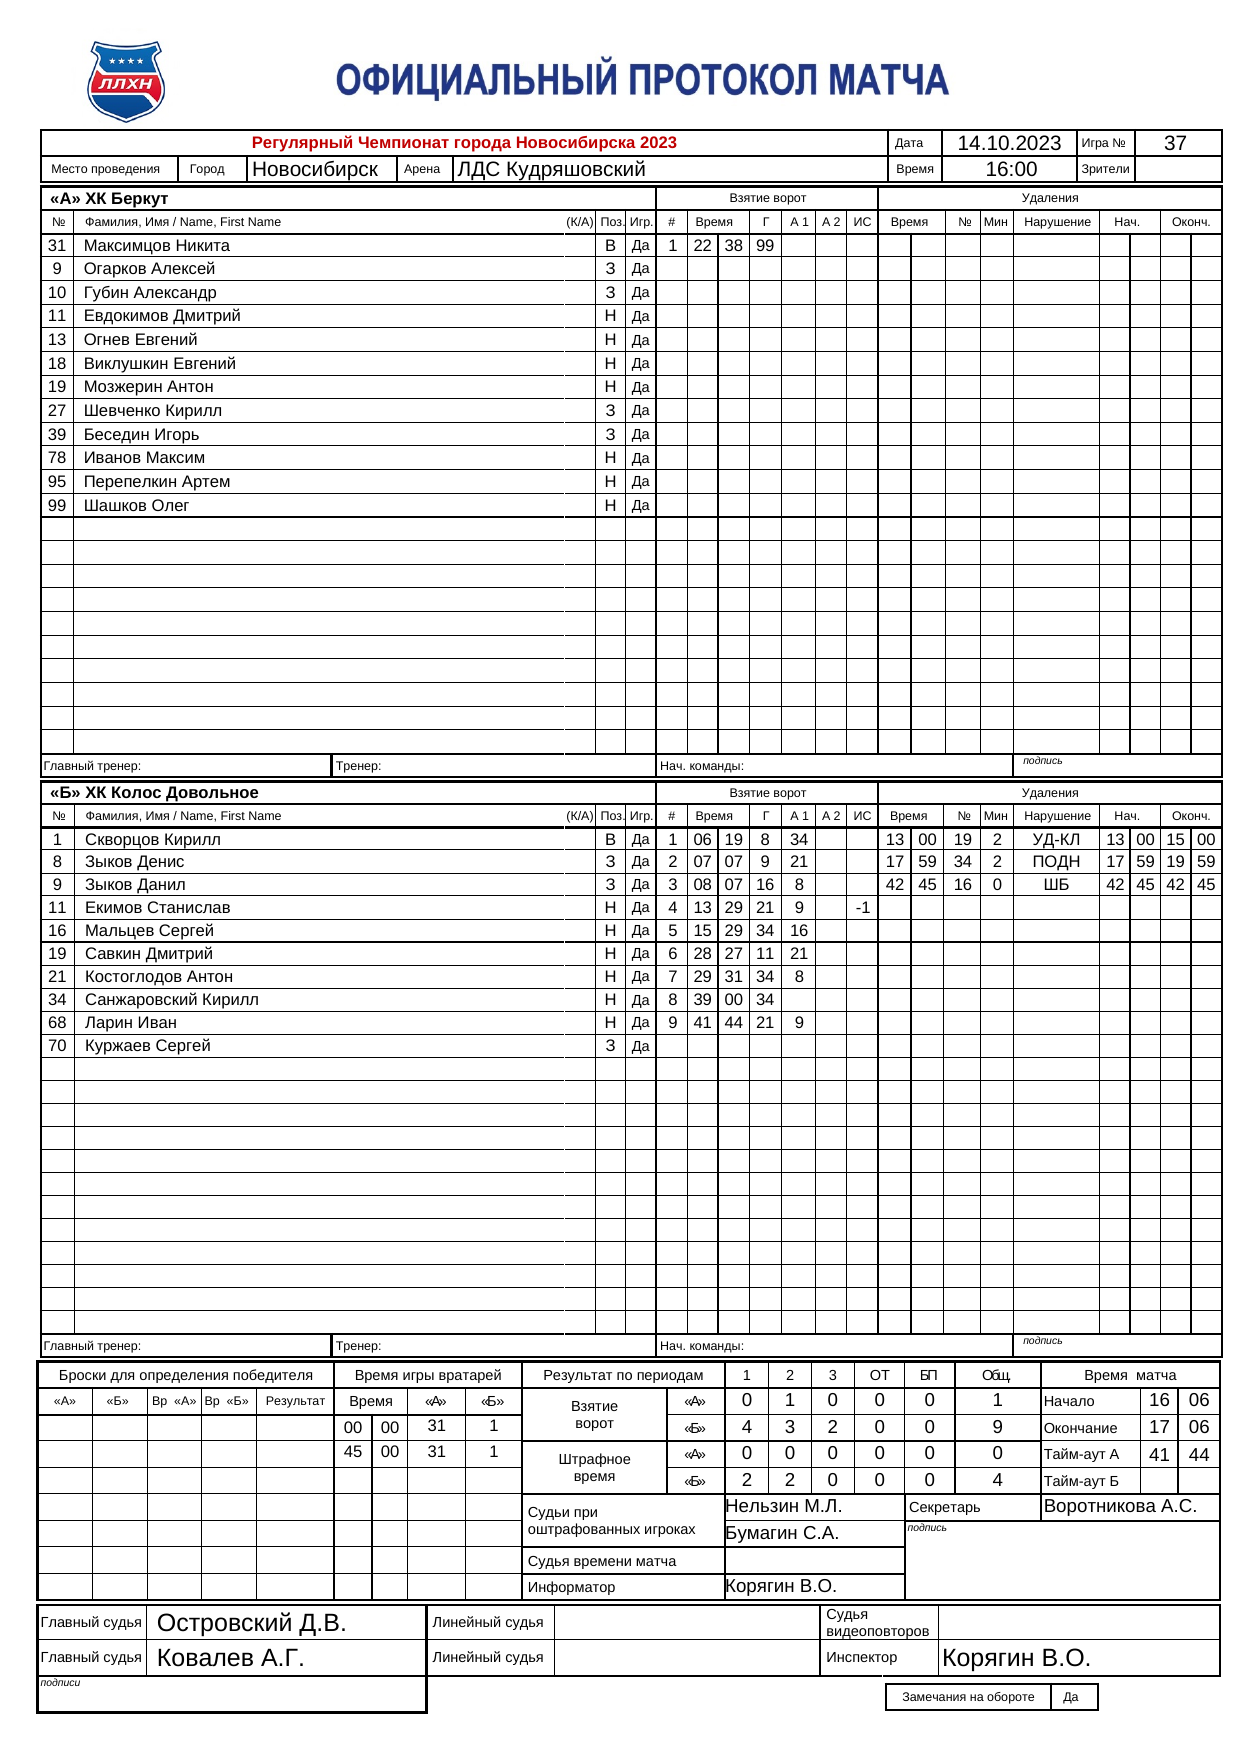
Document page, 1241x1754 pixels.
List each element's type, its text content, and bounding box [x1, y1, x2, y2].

table_cell 1 [657, 829, 687, 849]
table_cell [657, 1127, 687, 1149]
table_cell [202, 1547, 256, 1573]
table_cell [1014, 920, 1099, 941]
table_cell [688, 541, 717, 564]
table_cell [1161, 518, 1190, 540]
table_cell [93, 1494, 147, 1520]
table_cell [1192, 376, 1221, 398]
table_cell [879, 1196, 910, 1218]
table_cell 00 [912, 829, 943, 849]
table_cell [1192, 305, 1221, 327]
table_cell [1014, 1288, 1099, 1310]
table_cell [816, 235, 846, 256]
table_cell [565, 730, 595, 753]
table_cell [750, 494, 781, 516]
table_cell [565, 281, 595, 303]
table_cell Н [596, 989, 625, 1011]
table_cell [1131, 541, 1160, 564]
table_cell [1131, 659, 1160, 682]
table_cell [782, 730, 815, 753]
picture [5, 28, 1179, 129]
table_cell [688, 399, 717, 422]
table_cell [1161, 1150, 1190, 1172]
table_cell [257, 1416, 333, 1440]
table_cell Воротникова А.С. [1042, 1495, 1219, 1520]
table_header Взятие ворот [657, 188, 877, 209]
table_cell [1100, 1035, 1129, 1057]
table_cell Главный судья [39, 1606, 146, 1639]
table_cell [1100, 1196, 1129, 1218]
table_cell [42, 1219, 74, 1241]
table_cell Евдокимов Дмитрий [74, 305, 564, 327]
table_cell [1100, 707, 1129, 729]
table_cell Перепелкин Артем [74, 470, 564, 493]
table_cell [879, 943, 910, 964]
table_cell Игр. [626, 211, 655, 233]
table_cell [1131, 966, 1160, 987]
table_cell [912, 541, 945, 564]
table_cell 9 [750, 850, 781, 872]
table_cell [816, 446, 846, 469]
table_cell [596, 636, 625, 658]
table_cell [1192, 470, 1221, 493]
table_cell [1014, 446, 1099, 469]
table_cell [596, 707, 625, 729]
table_cell [42, 1311, 74, 1333]
table_cell [42, 541, 73, 564]
table_cell Да [626, 352, 655, 374]
table_cell [1014, 612, 1099, 634]
table_cell [688, 565, 717, 587]
table_header Броски для определения победителя [39, 1363, 333, 1387]
table_cell [879, 376, 910, 398]
table_cell [657, 541, 687, 564]
table_cell [626, 1173, 655, 1195]
table_cell [1161, 966, 1190, 987]
table_cell [816, 1104, 846, 1126]
table_cell 00 [1192, 829, 1221, 849]
table_cell [148, 1494, 201, 1520]
table_cell [879, 1012, 910, 1033]
table_cell [1014, 518, 1099, 540]
table_cell [883, 1677, 1220, 1681]
table_cell [1192, 235, 1221, 256]
table_cell [42, 612, 73, 634]
table_cell [1100, 1058, 1129, 1079]
table_cell [565, 423, 595, 445]
table_cell [257, 1468, 333, 1493]
table_cell [1131, 494, 1160, 516]
table_cell [944, 1265, 980, 1287]
table_cell 45 [1131, 874, 1160, 895]
table_cell [626, 1242, 655, 1264]
table_cell [1100, 1104, 1129, 1126]
table_cell [1100, 1242, 1129, 1264]
table_cell [626, 707, 655, 729]
table_cell [879, 541, 910, 564]
table_cell [1131, 1311, 1160, 1333]
table_cell [1131, 1219, 1160, 1241]
table_cell [1161, 659, 1190, 682]
table_cell [688, 446, 717, 469]
table_cell [782, 588, 815, 611]
table_cell «Б» [93, 1389, 147, 1413]
table_cell Н [596, 1012, 625, 1033]
table_cell [657, 423, 687, 445]
table_cell 70 [42, 1035, 74, 1057]
table_cell [657, 446, 687, 469]
table_cell [1161, 281, 1190, 303]
table_cell [782, 352, 815, 374]
table_cell [981, 494, 1013, 516]
table_cell [596, 1104, 625, 1126]
table_cell [981, 257, 1013, 280]
table_cell [1100, 989, 1129, 1011]
table_cell [626, 1058, 655, 1079]
table_cell [912, 423, 945, 445]
table_cell [782, 1150, 815, 1172]
table_cell З [596, 281, 625, 303]
table_cell № [946, 211, 980, 233]
table_header Результат по периодам [523, 1363, 724, 1387]
table_cell [373, 1468, 407, 1493]
table_cell [466, 1494, 521, 1520]
table_cell [719, 636, 749, 658]
table_cell [912, 235, 945, 256]
table_cell [565, 1242, 595, 1264]
table_cell [335, 1574, 371, 1599]
table_cell [1100, 1127, 1129, 1149]
table_cell [719, 1196, 749, 1218]
table_cell [719, 1104, 749, 1126]
table_cell [1131, 257, 1160, 280]
table_cell [74, 636, 564, 658]
table_cell [1161, 1242, 1190, 1264]
table_cell Г [750, 211, 781, 233]
table_cell [657, 305, 687, 327]
table_cell [816, 850, 846, 872]
table_cell 00 [373, 1416, 407, 1440]
table_cell [816, 1219, 846, 1241]
table_cell [1161, 1012, 1190, 1033]
table_cell [782, 1196, 815, 1218]
table_cell [981, 565, 1013, 587]
table_cell 0 [855, 1415, 904, 1440]
table_cell 16 [750, 874, 781, 895]
table_cell [75, 1311, 564, 1333]
table_cell [555, 1606, 819, 1639]
table_cell [816, 943, 846, 964]
table_cell [657, 636, 687, 658]
table_cell УД-КЛ [1014, 829, 1099, 849]
table_cell [1100, 920, 1129, 941]
table_cell Да [626, 399, 655, 422]
table_cell [1192, 966, 1221, 987]
table_cell [782, 636, 815, 658]
table_cell 39 [688, 989, 717, 1011]
table_cell подписи [39, 1677, 425, 1711]
table_cell Судьи при оштрафованных игроках [523, 1495, 724, 1546]
table_cell [782, 257, 815, 280]
table_cell 68 [42, 1012, 74, 1033]
table_cell 21 [750, 896, 781, 918]
table_cell [750, 446, 781, 469]
table_cell [847, 1265, 877, 1287]
table_cell [1131, 1104, 1160, 1126]
table_cell [1131, 399, 1160, 422]
table_cell [879, 1288, 910, 1310]
table_cell [657, 470, 687, 493]
table_cell [1131, 235, 1160, 256]
table_cell Мин [981, 211, 1013, 233]
table_header Общ. [956, 1363, 1040, 1387]
table_cell Иванов Максим [74, 446, 564, 469]
table_cell [1192, 541, 1221, 564]
table_cell [657, 1173, 687, 1195]
table_cell [719, 470, 749, 493]
table_cell [981, 943, 1013, 964]
table_cell [565, 565, 595, 587]
table_cell [750, 352, 781, 374]
table_cell [42, 1104, 74, 1126]
table_cell [1161, 328, 1190, 351]
table_cell [912, 920, 943, 941]
table_cell [1014, 328, 1099, 351]
table_cell [1100, 966, 1129, 987]
table_cell [981, 1242, 1013, 1264]
table_cell [565, 376, 595, 398]
table_cell Информатор [523, 1575, 724, 1599]
table_cell [1131, 636, 1160, 658]
table_cell [1131, 1012, 1160, 1033]
table_cell [847, 1150, 877, 1172]
table_cell 00 [335, 1416, 371, 1440]
table_cell [373, 1547, 407, 1573]
table_cell 1 [466, 1416, 521, 1440]
table_cell [688, 328, 717, 351]
table_cell Савкин Дмитрий [75, 943, 564, 964]
table_cell [626, 1127, 655, 1149]
table_cell [719, 281, 749, 303]
table_cell [782, 328, 815, 351]
table_cell [1161, 612, 1190, 634]
table_cell [565, 850, 595, 872]
table_cell [1014, 588, 1099, 611]
table_cell [202, 1494, 256, 1520]
table_cell [688, 257, 717, 280]
table_cell [626, 683, 655, 706]
table_cell [816, 896, 846, 918]
table_cell [565, 1150, 595, 1172]
table_cell Время [688, 211, 749, 233]
table_cell [782, 399, 815, 422]
table_cell [1161, 1104, 1190, 1126]
table_cell Ковалев А.Г. [147, 1640, 425, 1675]
table_cell [912, 636, 945, 658]
table_cell [75, 1150, 564, 1172]
table_cell [1100, 730, 1129, 753]
table_cell [816, 636, 846, 658]
table_cell [912, 328, 945, 351]
table_cell [946, 328, 980, 351]
table_cell [408, 1547, 465, 1573]
table_cell [981, 1219, 1013, 1241]
table_header Удаления [879, 188, 1221, 209]
table_cell [1131, 989, 1160, 1011]
table_cell [981, 588, 1013, 611]
table_cell Да [626, 920, 655, 941]
table_cell [981, 1104, 1013, 1126]
table_cell [847, 470, 877, 493]
table_cell [1192, 1081, 1221, 1103]
table_cell [626, 1288, 655, 1310]
table_cell [912, 1035, 943, 1057]
table_cell [688, 1104, 717, 1126]
table_cell [688, 707, 717, 729]
table_cell [782, 1242, 815, 1264]
table_cell [750, 707, 781, 729]
table_cell Арена [398, 157, 452, 181]
table_cell 4 [657, 896, 687, 918]
table_cell [1100, 1288, 1129, 1310]
table_cell [847, 1173, 877, 1195]
table_cell [847, 659, 877, 682]
table_cell [782, 989, 815, 1011]
table_cell [912, 683, 945, 706]
table_cell [1014, 1173, 1099, 1195]
table_cell [946, 423, 980, 445]
table_cell [626, 1311, 655, 1333]
table_cell [626, 659, 655, 682]
table_cell 0 [769, 1442, 811, 1467]
table_cell [981, 1058, 1013, 1079]
table_cell Куржаев Сергей [75, 1035, 564, 1057]
table_cell [981, 989, 1013, 1011]
table_cell [719, 1127, 749, 1149]
table_cell З [596, 1035, 625, 1057]
table_cell [565, 518, 595, 540]
table_cell [565, 636, 595, 658]
table_cell [944, 1219, 980, 1241]
table_cell [42, 1242, 74, 1264]
table_cell [39, 1547, 92, 1573]
table_cell Н [596, 352, 625, 374]
table_cell [1136, 157, 1221, 181]
table_cell [847, 730, 877, 753]
table_cell 17 [1100, 850, 1129, 872]
table_cell [148, 1521, 201, 1546]
table_cell [688, 1311, 717, 1333]
table_cell [879, 446, 910, 469]
table_cell [1100, 257, 1129, 280]
table_cell 8 [782, 966, 815, 987]
table_cell [750, 1081, 781, 1103]
table_cell 34 [782, 829, 815, 849]
table_cell «А» [39, 1389, 92, 1413]
table_cell [1161, 399, 1190, 422]
table_cell [42, 518, 73, 540]
table_cell 00 [373, 1441, 407, 1467]
table_cell [202, 1468, 256, 1493]
table_cell [719, 518, 749, 540]
table_cell [688, 612, 717, 634]
table_cell [373, 1521, 407, 1546]
table_cell [596, 1288, 625, 1310]
table_cell Огарков Алексей [74, 257, 564, 280]
table_cell [565, 235, 595, 256]
table_cell [1161, 1127, 1190, 1149]
table_cell Н [596, 328, 625, 351]
table_cell [373, 1574, 407, 1599]
table_cell [657, 494, 687, 516]
table_cell [657, 328, 687, 351]
table_cell [719, 659, 749, 682]
table_cell Нарушение [1014, 211, 1099, 233]
table_cell [879, 896, 910, 918]
table_cell [1100, 446, 1129, 469]
table_cell Поз. [596, 805, 625, 826]
table_cell [1161, 423, 1190, 445]
table_cell [75, 1265, 564, 1287]
table_cell Н [596, 305, 625, 327]
table_cell Да [626, 257, 655, 280]
table_cell [782, 707, 815, 729]
table_cell [42, 1081, 74, 1103]
table_cell [719, 376, 749, 398]
table_cell Главный тренер: [42, 755, 330, 776]
table_cell З [596, 423, 625, 445]
table_cell [1014, 1081, 1099, 1103]
table_cell [719, 1219, 749, 1241]
table_cell № [944, 805, 980, 826]
table_cell [75, 1173, 564, 1195]
table_cell [1192, 683, 1221, 706]
table_cell Фамилия, Имя / Name, First Name [74, 211, 565, 233]
table_cell [1014, 1150, 1099, 1172]
table_cell Ларин Иван [75, 1012, 564, 1033]
table_cell А 1 [782, 211, 815, 233]
table_cell Нач. [1100, 805, 1160, 826]
table_cell [719, 494, 749, 516]
table_cell [912, 1104, 943, 1126]
table_cell [1014, 683, 1099, 706]
table_cell Губин Александр [74, 281, 564, 303]
table_cell [981, 683, 1013, 706]
table_cell [1014, 257, 1099, 280]
table_cell [1161, 1311, 1190, 1333]
table_cell [816, 328, 846, 351]
table_cell [1131, 683, 1160, 706]
table_cell [688, 1150, 717, 1172]
table_cell [596, 1173, 625, 1195]
table_cell [847, 305, 877, 327]
table_cell [981, 966, 1013, 987]
table_cell [946, 659, 980, 682]
table_cell Нельзин М.Л. [726, 1495, 904, 1520]
table_cell Да [626, 423, 655, 445]
table_cell [42, 565, 73, 587]
table_cell Да [626, 376, 655, 398]
table_cell Виклушкин Евгений [74, 352, 564, 374]
table_cell [75, 1104, 564, 1126]
table_cell [626, 541, 655, 564]
table_cell [981, 305, 1013, 327]
table_cell [750, 636, 781, 658]
table_cell [657, 1150, 687, 1172]
table_cell [42, 659, 73, 682]
table_cell 3 [769, 1415, 811, 1440]
table_cell [1014, 966, 1099, 987]
table_cell [816, 1173, 846, 1195]
table_cell [1131, 1288, 1160, 1310]
table_cell [688, 1127, 717, 1149]
table_cell [816, 1035, 846, 1057]
table_cell Мин [981, 805, 1013, 826]
table_cell [1161, 683, 1190, 706]
table_cell [74, 707, 564, 729]
table_header ОТ [855, 1363, 904, 1387]
table_cell [1014, 376, 1099, 398]
table_cell [847, 423, 877, 445]
table_cell [565, 612, 595, 634]
table_cell [257, 1547, 333, 1573]
table_cell [1014, 423, 1099, 445]
table_cell [750, 1104, 781, 1126]
table_cell [939, 1606, 1219, 1639]
table_cell [202, 1416, 256, 1440]
table_cell 06 [688, 829, 717, 849]
table_cell [912, 1173, 943, 1195]
table_cell [1014, 1219, 1099, 1241]
table_cell [565, 328, 595, 351]
table_cell [565, 470, 595, 493]
table_header Регулярный Чемпионат города Новосибирска 2023 [42, 131, 887, 155]
table_cell [1161, 1288, 1190, 1310]
table_cell Н [596, 376, 625, 398]
table_cell 16 [782, 920, 815, 941]
table_cell 0 [905, 1389, 954, 1413]
table_cell [816, 874, 846, 895]
table_cell [466, 1521, 521, 1546]
table_cell [847, 281, 877, 303]
table_cell [688, 1173, 717, 1195]
table_cell Инспектор [821, 1640, 938, 1675]
table_cell [782, 494, 815, 516]
table_cell [42, 636, 73, 658]
table_cell 0 [905, 1442, 954, 1467]
table_cell [565, 1104, 595, 1126]
table_cell [719, 1173, 749, 1195]
table_cell 19 [42, 943, 74, 964]
table_cell Да [626, 281, 655, 303]
table_cell 1 [956, 1389, 1040, 1413]
table_cell [750, 1311, 781, 1333]
table_cell 00 [1131, 829, 1160, 849]
table_cell Шевченко Кирилл [74, 399, 564, 422]
table_cell [816, 470, 846, 493]
table_cell [782, 612, 815, 634]
table_cell [847, 1196, 877, 1218]
table_header Удаления [879, 783, 1221, 803]
table_cell 2 [812, 1415, 854, 1440]
table_cell [1100, 328, 1129, 351]
table_cell [719, 730, 749, 753]
table_cell 13 [688, 896, 717, 918]
table_cell [981, 1150, 1013, 1172]
table_cell [688, 683, 717, 706]
table_cell [879, 588, 910, 611]
table_cell А 1 [782, 805, 815, 826]
table_cell 42 [879, 874, 910, 895]
table_cell [565, 896, 595, 918]
table_cell Н [596, 920, 625, 941]
table_cell [1161, 943, 1190, 964]
table_cell [657, 1219, 687, 1241]
table_cell [981, 470, 1013, 493]
table_cell [847, 1058, 877, 1079]
table_cell 06 [1179, 1415, 1219, 1440]
table_cell [688, 1081, 717, 1103]
table_cell Да [626, 1012, 655, 1033]
table_cell [912, 966, 943, 987]
table_cell [1100, 588, 1129, 611]
table_cell [912, 588, 945, 611]
table_cell 59 [912, 850, 943, 872]
table_cell [565, 1173, 595, 1195]
table_cell Нач. команды: [657, 1335, 1012, 1356]
table_cell 9 [782, 1012, 815, 1033]
table_cell [1131, 470, 1160, 493]
table_cell [944, 1242, 980, 1264]
table_cell [74, 683, 564, 706]
table_cell [782, 423, 815, 445]
table_cell [750, 683, 781, 706]
table_cell 6 [657, 943, 687, 964]
table_cell 08 [688, 874, 717, 895]
table_cell [782, 565, 815, 587]
table_header Замечания на обороте [887, 1685, 1050, 1709]
table_cell З [596, 850, 625, 872]
table_cell [93, 1521, 147, 1546]
table_cell [946, 541, 980, 564]
table_cell «А» [408, 1389, 465, 1413]
table_cell 31 [408, 1416, 465, 1440]
table_cell 27 [42, 399, 73, 422]
table_cell ИС [847, 211, 877, 233]
table_cell 5 [657, 920, 687, 941]
table_cell [1192, 707, 1221, 729]
table_cell [750, 588, 781, 611]
table_cell 07 [719, 850, 749, 872]
table_cell 0 [855, 1468, 904, 1493]
table_cell [408, 1521, 465, 1546]
table_cell [879, 1035, 910, 1057]
table_cell [688, 470, 717, 493]
table_cell 9 [782, 896, 815, 918]
table_cell [782, 1081, 815, 1103]
table_cell [1131, 943, 1160, 964]
table_cell [816, 1058, 846, 1079]
table_cell [42, 1288, 74, 1310]
table_cell [719, 305, 749, 327]
table_cell [1100, 1311, 1129, 1333]
table_cell [596, 541, 625, 564]
table_cell [1100, 943, 1129, 964]
table_cell 2 [981, 829, 1013, 849]
table_cell [657, 1242, 687, 1264]
table_cell [981, 636, 1013, 658]
table_cell [847, 1012, 877, 1033]
table_cell [879, 920, 910, 941]
table_cell [726, 1548, 904, 1573]
table_cell 07 [688, 850, 717, 872]
table_cell 19 [719, 829, 749, 849]
table_cell [1100, 470, 1129, 493]
table_cell [782, 1104, 815, 1126]
table_cell 31 [42, 235, 73, 256]
table_cell ЛДС Кудряшовский [454, 157, 887, 181]
table_cell [657, 659, 687, 682]
table_cell [1192, 1104, 1221, 1126]
table_cell [373, 1494, 407, 1520]
table_cell [750, 399, 781, 422]
table_header БП [905, 1363, 954, 1387]
table_cell [75, 1058, 564, 1079]
table_cell [879, 328, 910, 351]
table_cell [719, 257, 749, 280]
table_header 14.10.2023 [943, 131, 1076, 155]
table_cell [626, 588, 655, 611]
table_cell Костоглодов Антон [75, 966, 564, 987]
table_cell [1161, 1219, 1190, 1241]
table_cell Островский Д.В. [147, 1606, 425, 1639]
table_cell Линейный судья [428, 1640, 554, 1675]
table_cell [688, 1265, 717, 1287]
table_cell [782, 1288, 815, 1310]
table_cell [596, 1219, 625, 1241]
table_cell [1192, 565, 1221, 587]
table_cell 1 [769, 1389, 811, 1413]
table_cell [39, 1416, 92, 1440]
table_cell [981, 1012, 1013, 1033]
table_cell «А» [668, 1389, 724, 1413]
table_header «Б» ХК Колос Довольное [42, 783, 655, 803]
table_cell 29 [688, 966, 717, 987]
table_cell [782, 1127, 815, 1149]
table_cell [879, 399, 910, 422]
table_cell [1161, 470, 1190, 493]
table_cell [879, 1058, 910, 1079]
table_cell [1131, 1127, 1160, 1149]
table_cell [565, 1058, 595, 1079]
table_cell [1192, 1242, 1221, 1264]
table_cell [879, 636, 910, 658]
table_cell [946, 281, 980, 303]
table_cell [42, 1173, 74, 1195]
table_cell [946, 683, 980, 706]
table_cell [42, 1127, 74, 1149]
table_cell [847, 1242, 877, 1264]
table_cell 29 [719, 896, 749, 918]
table_cell [1131, 1150, 1160, 1172]
table_cell [944, 1104, 980, 1126]
table_cell [74, 659, 564, 682]
table_cell [626, 636, 655, 658]
table_cell [879, 1104, 910, 1126]
table_cell [944, 1150, 980, 1172]
table_cell [657, 281, 687, 303]
table_cell Вр «А» [148, 1389, 201, 1413]
table_cell [944, 966, 980, 987]
table_cell [782, 1311, 815, 1333]
table_cell [1100, 1219, 1129, 1241]
table_cell [93, 1574, 147, 1599]
table_cell 9 [956, 1415, 1040, 1440]
table_cell Корягин В.О. [726, 1575, 904, 1599]
table_cell [944, 896, 980, 918]
table_cell [847, 1104, 877, 1126]
table_cell [75, 1288, 564, 1310]
table_cell [750, 1265, 781, 1287]
table_cell [1131, 281, 1160, 303]
table_cell [944, 1288, 980, 1310]
table_cell Линейный судья [428, 1606, 554, 1639]
table_cell [657, 1311, 687, 1333]
table_cell [750, 565, 781, 587]
table_cell Время [335, 1389, 407, 1413]
table_cell [626, 518, 655, 540]
table_cell 13 [42, 328, 73, 351]
table_cell [1131, 588, 1160, 611]
table_cell # [657, 805, 687, 826]
table_cell [816, 612, 846, 634]
table_cell [912, 565, 945, 587]
table_cell 0 [981, 874, 1013, 895]
table_cell [847, 874, 877, 895]
table_cell [565, 588, 595, 611]
table_cell [335, 1521, 371, 1546]
table_cell Судья видеоповторов [821, 1606, 938, 1639]
table_cell 0 [812, 1468, 854, 1493]
table_cell 99 [750, 235, 781, 256]
table_cell [202, 1521, 256, 1546]
table_cell [565, 1196, 595, 1218]
table_cell [1192, 612, 1221, 634]
table_cell [816, 1288, 846, 1310]
table_cell [596, 1311, 625, 1333]
table_header 37 [1136, 131, 1221, 155]
table_cell Город [179, 157, 246, 181]
table_cell [847, 446, 877, 469]
table_cell [847, 683, 877, 706]
table_cell [1014, 281, 1099, 303]
table_cell Да [626, 305, 655, 327]
table_cell [782, 446, 815, 469]
table_cell Нач. [1100, 211, 1160, 233]
table_cell 9 [42, 257, 73, 280]
table_cell [912, 707, 945, 729]
table_cell [1131, 376, 1160, 398]
table_cell 17 [879, 850, 910, 872]
table_cell [946, 588, 980, 611]
table_cell [657, 1035, 687, 1057]
table_cell [782, 281, 815, 303]
table_cell 42 [1161, 874, 1190, 895]
table_cell [1192, 1219, 1221, 1241]
table_cell [847, 966, 877, 987]
table_cell [1192, 588, 1221, 611]
table_cell [688, 588, 717, 611]
table_cell 28 [688, 943, 717, 964]
table_cell [782, 1058, 815, 1079]
table_cell [1131, 328, 1160, 351]
table_cell 27 [719, 943, 749, 964]
table_cell [847, 588, 877, 611]
table_cell [912, 943, 943, 964]
table_cell [565, 1081, 595, 1103]
table_cell [946, 235, 980, 256]
table_cell [847, 399, 877, 422]
table_cell [74, 565, 564, 587]
table_cell [596, 683, 625, 706]
table_cell [148, 1574, 201, 1599]
table_cell [1014, 494, 1099, 516]
table_cell [782, 683, 815, 706]
table_cell [1192, 1012, 1221, 1033]
table_cell Судья времени матча [523, 1548, 724, 1573]
table_cell [1100, 235, 1129, 256]
table_cell Огнев Евгений [74, 328, 564, 351]
table_cell [1100, 1265, 1129, 1287]
table_cell [596, 1058, 625, 1079]
table_cell 3 [657, 874, 687, 895]
table_cell Время [688, 805, 749, 826]
table_cell 22 [688, 235, 717, 256]
table_cell [1161, 896, 1190, 918]
table_cell [657, 683, 687, 706]
table_cell Максимцов Никита [74, 235, 564, 256]
table_cell [944, 1058, 980, 1079]
table_cell [1131, 352, 1160, 374]
table_cell [1100, 1150, 1129, 1172]
table_cell [912, 1127, 943, 1149]
table_cell [657, 612, 687, 634]
table_cell Да [626, 850, 655, 872]
table_cell [879, 494, 910, 516]
table_cell [408, 1574, 465, 1599]
table_cell [202, 1574, 256, 1599]
table_cell З [596, 257, 625, 280]
table_cell [719, 352, 749, 374]
table_cell Да [626, 446, 655, 469]
table_header Игра № [1078, 131, 1134, 155]
table_cell [1192, 1288, 1221, 1310]
table_cell [148, 1416, 201, 1440]
table_cell [1131, 1035, 1160, 1057]
table_header Дата [889, 131, 941, 155]
table_cell [1131, 446, 1160, 469]
table_cell [596, 1150, 625, 1172]
table_cell Да [626, 896, 655, 918]
table_cell [74, 730, 564, 753]
table_cell Главный судья [39, 1640, 146, 1675]
table_cell [879, 1081, 910, 1103]
table_cell [946, 612, 980, 634]
table_cell Начало [1042, 1389, 1140, 1413]
table_cell [1014, 541, 1099, 564]
table_cell [626, 1265, 655, 1287]
table_cell [879, 305, 910, 327]
table_cell [1131, 1196, 1160, 1218]
table_cell [912, 730, 945, 753]
table_cell [912, 399, 945, 422]
table_cell [565, 659, 595, 682]
table_cell [565, 989, 595, 1011]
table_cell [1161, 376, 1190, 398]
table_cell [981, 730, 1013, 753]
table_cell [1014, 1012, 1099, 1033]
table_cell [847, 850, 877, 872]
table_cell [1131, 1081, 1160, 1103]
table_cell [596, 588, 625, 611]
table_cell [555, 1640, 819, 1675]
table_cell [816, 966, 846, 987]
table_cell Тренер: [333, 1335, 655, 1356]
table_cell [879, 518, 910, 540]
table_cell [816, 518, 846, 540]
table_cell # [657, 211, 687, 233]
table_cell [912, 376, 945, 398]
table_cell [946, 636, 980, 658]
table_cell [1100, 659, 1129, 682]
table_cell [688, 730, 717, 753]
table_cell [93, 1441, 147, 1467]
table_cell [657, 730, 687, 753]
table_cell [912, 1150, 943, 1172]
table_cell 44 [1179, 1441, 1219, 1467]
table_cell 95 [42, 470, 73, 493]
table_cell [847, 518, 877, 540]
table_cell Беседин Игорь [74, 423, 564, 445]
table_cell [981, 612, 1013, 634]
table_cell ПОДН [1014, 850, 1099, 872]
table_cell [1014, 470, 1099, 493]
table_cell [750, 1196, 781, 1218]
table_cell В [596, 829, 625, 849]
table_cell [816, 352, 846, 374]
table_cell [1192, 328, 1221, 351]
table_cell 10 [42, 281, 73, 303]
table_cell [944, 943, 980, 964]
table_cell 39 [42, 423, 73, 445]
table_cell [1014, 305, 1099, 327]
table_cell [1161, 541, 1190, 564]
table_cell Нарушение [1014, 805, 1099, 826]
table_cell [1192, 399, 1221, 422]
table_cell [750, 1127, 781, 1149]
table_cell [750, 730, 781, 753]
table_cell [981, 659, 1013, 682]
table_cell 1 [657, 235, 687, 256]
table_cell [626, 1150, 655, 1172]
table_cell [816, 1242, 846, 1264]
table_cell «А» [668, 1442, 724, 1467]
table_cell [1014, 1196, 1099, 1218]
table_cell 4 [726, 1415, 768, 1440]
table_cell 21 [782, 943, 815, 964]
table_cell 8 [750, 829, 781, 849]
table_cell [1131, 707, 1160, 729]
table_cell [1192, 494, 1221, 516]
table_cell [596, 1242, 625, 1264]
table_cell [657, 257, 687, 280]
table_cell [565, 1035, 595, 1057]
table_cell [565, 305, 595, 327]
table_cell 21 [750, 1012, 781, 1033]
table_cell [847, 541, 877, 564]
table_cell 78 [42, 446, 73, 469]
table_header «А» ХК Беркут [42, 188, 655, 209]
table_cell [75, 1219, 564, 1241]
table_cell [847, 920, 877, 941]
table_cell [202, 1441, 256, 1467]
table_cell [657, 399, 687, 422]
table_cell 8 [42, 850, 74, 872]
table_cell [466, 1547, 521, 1573]
table_cell [782, 376, 815, 398]
table_cell [719, 1058, 749, 1079]
table_cell 0 [812, 1442, 854, 1467]
table_cell [912, 470, 945, 493]
table_cell [1161, 352, 1190, 374]
table_cell [688, 281, 717, 303]
table_cell Место проведения [42, 157, 177, 181]
table_cell [847, 257, 877, 280]
table_cell [1161, 1265, 1190, 1287]
table_cell [719, 446, 749, 469]
table_cell [1161, 565, 1190, 587]
table_cell [626, 730, 655, 753]
table_cell 38 [719, 235, 749, 256]
table_cell 19 [42, 376, 73, 398]
table_cell [946, 494, 980, 516]
table_cell [1014, 399, 1099, 422]
table_cell [816, 399, 846, 422]
table_cell [1192, 257, 1221, 280]
table_cell [816, 683, 846, 706]
table_cell [816, 565, 846, 587]
table_cell [719, 423, 749, 445]
table_cell [847, 829, 877, 849]
table_cell [879, 1127, 910, 1149]
table_cell [1014, 659, 1099, 682]
table_cell [596, 612, 625, 634]
table_cell [1131, 565, 1160, 587]
table_cell [816, 1196, 846, 1218]
table_cell [879, 966, 910, 987]
table_cell Да [626, 989, 655, 1011]
table_cell [42, 1150, 74, 1172]
table_cell [596, 1127, 625, 1149]
table_cell [1192, 281, 1221, 303]
table_cell [719, 1265, 749, 1287]
table_cell [719, 1150, 749, 1172]
table_cell [719, 1288, 749, 1310]
table_cell подпись [906, 1522, 1219, 1599]
table_cell 07 [719, 874, 749, 895]
table_cell [1014, 235, 1099, 256]
table_cell Зыков Денис [75, 850, 564, 872]
table_cell [1192, 352, 1221, 374]
table_cell [847, 1311, 877, 1333]
table_cell [1131, 305, 1160, 327]
table_cell [408, 1468, 465, 1493]
table_cell [75, 1081, 564, 1103]
table_cell 13 [1100, 829, 1129, 849]
table_cell [816, 494, 846, 516]
table_cell [1131, 1173, 1160, 1195]
table_cell [879, 352, 910, 374]
table_cell [1014, 896, 1099, 918]
table_cell [816, 281, 846, 303]
table_cell [1192, 1150, 1221, 1172]
table_cell [626, 1081, 655, 1103]
table_cell [981, 1127, 1013, 1149]
table_cell [816, 730, 846, 753]
table_cell [42, 683, 73, 706]
table_cell [912, 989, 943, 1011]
table_cell 21 [42, 966, 74, 987]
table_cell 0 [855, 1389, 904, 1413]
table_cell [847, 376, 877, 398]
table_cell Н [596, 494, 625, 516]
table_cell [74, 588, 564, 611]
table_cell 2 [769, 1468, 811, 1493]
table_cell [750, 1173, 781, 1195]
table_cell 1 [466, 1441, 521, 1467]
table_cell [879, 235, 910, 256]
table_cell Зрители [1078, 157, 1134, 181]
table_cell [257, 1494, 333, 1520]
table_cell Корягин В.О. [939, 1640, 1219, 1675]
table_cell [782, 1265, 815, 1287]
table_cell [565, 541, 595, 564]
table_cell Тайм-аут Б [1042, 1468, 1140, 1493]
table_cell [981, 1311, 1013, 1333]
table_cell [626, 1104, 655, 1126]
table_cell [335, 1494, 371, 1520]
table_cell 9 [42, 874, 74, 895]
table_cell 59 [1131, 850, 1160, 872]
table_cell [565, 446, 595, 469]
table_cell 16 [1141, 1389, 1177, 1413]
table_header Время игры вратарей [335, 1363, 521, 1387]
table_cell [1014, 989, 1099, 1011]
table_cell [657, 352, 687, 374]
table_cell [719, 328, 749, 351]
table_cell Результат [257, 1389, 333, 1413]
table_cell [657, 1104, 687, 1126]
table_cell [981, 423, 1013, 445]
table_cell [847, 328, 877, 351]
table_cell [596, 730, 625, 753]
table_cell [1161, 1035, 1190, 1057]
table_cell [565, 1219, 595, 1241]
table_cell [879, 730, 910, 753]
table_cell [688, 1058, 717, 1079]
table_cell [565, 1311, 595, 1333]
table_cell [1014, 943, 1099, 964]
table_cell [596, 1265, 625, 1287]
table_cell ИС [847, 805, 877, 826]
table_cell Скворцов Кирилл [75, 829, 564, 849]
table_cell [1131, 1265, 1160, 1287]
table_cell Оконч. [1161, 805, 1221, 826]
table_cell [719, 1081, 749, 1103]
table_cell [1131, 518, 1160, 540]
table_cell [1192, 1265, 1221, 1287]
table_cell [1192, 1196, 1221, 1218]
table_cell [719, 588, 749, 611]
table_cell [816, 659, 846, 682]
table_cell [981, 446, 1013, 469]
table_cell [981, 328, 1013, 351]
table_cell 0 [905, 1468, 954, 1493]
table_cell [719, 1035, 749, 1057]
table_cell [879, 707, 910, 729]
table_cell [1100, 399, 1129, 422]
table_cell [74, 518, 564, 540]
table_cell [688, 518, 717, 540]
table_cell Время [879, 805, 943, 826]
table_cell [879, 1265, 910, 1287]
table_cell [816, 1265, 846, 1287]
table_cell [981, 707, 1013, 729]
table_cell [1100, 683, 1129, 706]
table_cell [1161, 989, 1190, 1011]
table_cell [719, 612, 749, 634]
table_cell [657, 376, 687, 398]
table_cell [782, 659, 815, 682]
table_cell 2 [657, 850, 687, 872]
table_cell [565, 874, 595, 895]
table_cell [981, 1288, 1013, 1310]
table_cell Да [626, 943, 655, 964]
table_cell [565, 1265, 595, 1287]
table_cell [42, 588, 73, 611]
table_cell [93, 1416, 147, 1440]
table_cell Время [879, 211, 945, 233]
table_cell [1014, 565, 1099, 587]
table_cell [335, 1547, 371, 1573]
table_cell 11 [42, 305, 73, 327]
table_cell 1 [42, 829, 74, 849]
table_cell [981, 281, 1013, 303]
table_cell [782, 305, 815, 327]
table_cell [750, 1242, 781, 1264]
table_cell [944, 1196, 980, 1218]
table_cell [1131, 1242, 1160, 1264]
table_cell [719, 565, 749, 587]
table_cell [1014, 1035, 1099, 1057]
table_cell [565, 943, 595, 964]
table_cell [782, 518, 815, 540]
table_cell [912, 1196, 943, 1218]
table_cell [912, 1058, 943, 1079]
table_cell [148, 1441, 201, 1467]
table_cell [1100, 1012, 1129, 1033]
table_cell [944, 1035, 980, 1057]
table_cell [946, 399, 980, 422]
table_cell [912, 612, 945, 634]
table_cell 19 [1161, 850, 1190, 872]
table_cell (К/А) [565, 805, 595, 826]
table_cell [946, 446, 980, 469]
table_cell [750, 305, 781, 327]
table_cell 31 [408, 1441, 465, 1467]
table_cell [847, 235, 877, 256]
table_cell Новосибирск [248, 157, 396, 181]
table_cell [1014, 1127, 1099, 1149]
table_cell ШБ [1014, 874, 1099, 895]
table_cell [1131, 730, 1160, 753]
table_cell Екимов Станислав [75, 896, 564, 918]
table_cell (К/А) [565, 211, 595, 233]
table_cell [816, 829, 846, 849]
table_cell [565, 257, 595, 280]
table_cell [750, 1035, 781, 1057]
table_cell 2 [981, 850, 1013, 872]
table_cell Поз. [596, 211, 625, 233]
table_cell [1192, 989, 1221, 1011]
table_cell [1192, 1173, 1221, 1195]
table_cell [750, 518, 781, 540]
table_cell [408, 1494, 465, 1520]
table_cell Время [889, 157, 941, 181]
table_cell [1192, 920, 1221, 941]
table_cell Оконч. [1161, 211, 1221, 233]
table_cell [981, 518, 1013, 540]
table_header 1 [726, 1363, 768, 1387]
table_cell [335, 1468, 371, 1493]
table_cell [688, 1035, 717, 1057]
table_cell подпись [1014, 755, 1221, 776]
table_cell 41 [688, 1012, 717, 1033]
table_cell [657, 1196, 687, 1218]
table_cell [257, 1441, 333, 1467]
table_cell [42, 707, 73, 729]
table_cell [1131, 612, 1160, 634]
table_cell А 2 [816, 211, 846, 233]
table_cell [42, 1265, 74, 1287]
table_cell Окончание [1042, 1415, 1140, 1440]
table_cell [1100, 423, 1129, 445]
table_cell [1100, 565, 1129, 587]
table_cell [1099, 1682, 1220, 1711]
table_cell [719, 1311, 749, 1333]
table_cell [879, 659, 910, 682]
table_cell 8 [657, 989, 687, 1011]
table_cell [1161, 730, 1190, 753]
table_cell 06 [1179, 1389, 1219, 1413]
table_cell «Б » [466, 1389, 521, 1413]
table_cell [981, 399, 1013, 422]
table_cell Н [596, 446, 625, 469]
table_cell [912, 494, 945, 516]
table_cell [428, 1677, 882, 1711]
table_cell [1014, 352, 1099, 374]
table_cell [1100, 352, 1129, 374]
table_cell [847, 565, 877, 587]
table_cell [847, 1127, 877, 1149]
table_cell 34 [42, 989, 74, 1011]
table_cell [1014, 1265, 1099, 1287]
table_cell [946, 518, 980, 540]
table_cell [981, 1173, 1013, 1195]
table_cell [1161, 707, 1190, 729]
table_cell [657, 1265, 687, 1287]
table_cell [946, 376, 980, 398]
table_cell [688, 352, 717, 374]
table_cell [565, 1127, 595, 1149]
table_cell [565, 494, 595, 516]
table_cell [912, 1265, 943, 1287]
table_cell [1161, 588, 1190, 611]
table_cell Н [596, 966, 625, 987]
table_cell 2 [726, 1468, 768, 1493]
table_cell [688, 376, 717, 398]
table_cell [1161, 1173, 1190, 1195]
table_cell [1192, 896, 1221, 918]
table_cell [1100, 376, 1129, 398]
table_cell [1100, 612, 1129, 634]
table_cell [1161, 636, 1190, 658]
table_cell [1161, 920, 1190, 941]
table_cell [657, 707, 687, 729]
table_cell [944, 1311, 980, 1333]
table_cell [750, 423, 781, 445]
table_cell [1100, 1081, 1129, 1103]
table_cell [1131, 423, 1160, 445]
table_cell [782, 1173, 815, 1195]
table_cell [847, 1288, 877, 1310]
table_cell [39, 1441, 92, 1467]
table_cell Н [596, 470, 625, 493]
table_cell [816, 707, 846, 729]
table_cell [816, 257, 846, 280]
table_cell Тайм-аут А [1042, 1441, 1140, 1467]
table_cell [75, 1196, 564, 1218]
table_cell [847, 612, 877, 634]
table_cell [981, 920, 1013, 941]
table_cell [847, 989, 877, 1011]
table_cell 0 [726, 1389, 768, 1413]
table_cell [912, 1288, 943, 1310]
table_cell [847, 1219, 877, 1241]
table_cell [1014, 1311, 1099, 1333]
table_cell [912, 659, 945, 682]
table_cell Да [626, 966, 655, 987]
table_cell [74, 541, 564, 564]
table_header Взятие ворот [657, 783, 877, 803]
table_cell [847, 352, 877, 374]
table_cell [946, 730, 980, 753]
table_cell Да [626, 235, 655, 256]
table_cell [565, 683, 595, 706]
table_cell [42, 1058, 74, 1079]
table_cell [750, 1058, 781, 1079]
table_cell Секретарь [906, 1495, 1040, 1520]
table_cell [626, 565, 655, 587]
table_cell [912, 305, 945, 327]
table_cell [944, 1012, 980, 1033]
table_cell [42, 730, 73, 753]
table_cell «Б» [668, 1468, 724, 1493]
table_cell А 2 [816, 805, 846, 826]
table_cell Игр. [626, 805, 655, 826]
table_cell [981, 541, 1013, 564]
table_cell [1192, 1058, 1221, 1079]
table_cell 42 [1100, 874, 1129, 895]
table_cell подпись [1014, 1335, 1221, 1356]
table_cell [847, 707, 877, 729]
table_cell 15 [1161, 829, 1190, 849]
table_cell -1 [847, 896, 877, 918]
table_cell [1161, 494, 1190, 516]
table_cell [981, 235, 1013, 256]
table_cell 16:00 [943, 157, 1076, 181]
table_cell [816, 989, 846, 1011]
table_cell 59 [1192, 850, 1221, 872]
table_cell [912, 1012, 943, 1033]
table_cell [879, 1242, 910, 1264]
table_cell [1131, 1058, 1160, 1079]
table_cell [912, 281, 945, 303]
table_cell 0 [956, 1442, 1040, 1467]
table_cell [42, 1196, 74, 1218]
table_cell [657, 518, 687, 540]
table_cell [39, 1494, 92, 1520]
table_cell [466, 1574, 521, 1599]
table_cell [946, 470, 980, 493]
table_cell [719, 541, 749, 564]
table_cell 31 [719, 966, 749, 987]
table_cell 0 [812, 1389, 854, 1413]
table_cell 45 [335, 1441, 371, 1467]
table_cell 34 [750, 966, 781, 987]
table_cell 17 [1141, 1415, 1177, 1440]
table_cell [879, 1219, 910, 1241]
table_cell [944, 1127, 980, 1149]
table_cell [596, 565, 625, 587]
table_cell [816, 541, 846, 564]
table_cell [1161, 235, 1190, 256]
table_cell 45 [912, 874, 943, 895]
table_cell [596, 1081, 625, 1103]
table_cell [946, 565, 980, 587]
table_cell [1161, 1196, 1190, 1218]
table_cell [1161, 257, 1190, 280]
table_cell 4 [956, 1468, 1040, 1493]
table_cell Фамилия, Имя / Name, First Name [75, 805, 565, 826]
table_cell Да [626, 874, 655, 895]
table_cell [1192, 423, 1221, 445]
table_cell [879, 683, 910, 706]
table_cell Шашков Олег [74, 494, 564, 516]
table_cell 34 [944, 850, 980, 872]
table_cell [565, 829, 595, 849]
table_cell [565, 1012, 595, 1033]
table_cell [688, 636, 717, 658]
table_cell [816, 920, 846, 941]
table_cell [75, 1242, 564, 1264]
table_cell [1014, 1104, 1099, 1126]
table_cell Н [596, 943, 625, 964]
table_cell 19 [944, 829, 980, 849]
table_cell [1192, 636, 1221, 658]
table_cell [565, 352, 595, 374]
table_cell [688, 494, 717, 516]
table_cell [912, 257, 945, 280]
table_cell [1131, 920, 1160, 941]
table_cell [912, 1081, 943, 1103]
table_cell Взятие ворот [523, 1389, 666, 1440]
table_cell [816, 1081, 846, 1103]
table_cell Вр «Б» [202, 1389, 256, 1413]
table_cell [847, 1081, 877, 1103]
table_cell [626, 1219, 655, 1241]
table_cell [750, 470, 781, 493]
table_cell [816, 305, 846, 327]
table_cell 44 [719, 1012, 749, 1033]
table_cell 8 [782, 874, 815, 895]
table_cell [1014, 1058, 1099, 1079]
table_cell [816, 1311, 846, 1333]
table_cell [912, 352, 945, 374]
table_cell 00 [719, 989, 749, 1011]
table_cell [750, 281, 781, 303]
table_cell [466, 1468, 521, 1493]
table_cell 34 [750, 920, 781, 941]
table_cell Да [626, 470, 655, 493]
table_cell Н [596, 896, 625, 918]
table_cell 0 [855, 1442, 904, 1467]
table_cell [1014, 707, 1099, 729]
table_cell [626, 612, 655, 634]
table_cell Да [626, 1035, 655, 1057]
table_cell [981, 376, 1013, 398]
table_cell [879, 612, 910, 634]
table_cell [944, 920, 980, 941]
table_cell [1014, 1242, 1099, 1264]
table_cell [816, 1127, 846, 1149]
table_cell [688, 305, 717, 327]
table_cell 11 [42, 896, 74, 918]
table_cell 11 [750, 943, 781, 964]
table_cell [750, 376, 781, 398]
table_cell [816, 1012, 846, 1033]
table_cell [688, 1196, 717, 1218]
table_cell [596, 659, 625, 682]
table_cell Нач. команды: [657, 755, 1012, 776]
table_cell [688, 1219, 717, 1241]
table_cell [1100, 896, 1129, 918]
table_cell Санжаровский Кирилл [75, 989, 564, 1011]
table_cell [946, 257, 980, 280]
table_cell [847, 494, 877, 516]
table_cell [782, 1219, 815, 1241]
table_cell Да [626, 829, 655, 849]
table_cell З [596, 399, 625, 422]
table_cell [879, 1150, 910, 1172]
table_cell З [596, 874, 625, 895]
table_cell [1192, 943, 1221, 964]
table_cell [1100, 305, 1129, 327]
table_cell [782, 470, 815, 493]
table_cell № [42, 211, 73, 233]
table_cell [879, 281, 910, 303]
table_cell [782, 235, 815, 256]
table_cell 41 [1141, 1441, 1177, 1467]
table_cell [719, 399, 749, 422]
table_cell [93, 1547, 147, 1573]
table_cell [565, 920, 595, 941]
table_cell [1192, 730, 1221, 753]
table_cell [74, 612, 564, 634]
table_cell [847, 1035, 877, 1057]
table_cell [981, 1196, 1013, 1218]
table_cell [1161, 305, 1190, 327]
table_cell [750, 1288, 781, 1310]
table_cell [946, 707, 980, 729]
table_cell 16 [42, 920, 74, 941]
table_cell [750, 612, 781, 634]
table_cell [565, 1288, 595, 1310]
table_cell Мозжерин Антон [74, 376, 564, 398]
table_cell 13 [879, 829, 910, 849]
table_cell [912, 1311, 943, 1333]
table_cell [1161, 1058, 1190, 1079]
table_cell 21 [782, 850, 815, 872]
table_cell Г [750, 805, 781, 826]
table_cell [719, 707, 749, 729]
table_cell Зыков Данил [75, 874, 564, 895]
table_header Время матча [1042, 1363, 1219, 1387]
table_cell [912, 896, 943, 918]
table_cell [782, 1035, 815, 1057]
table_cell [565, 707, 595, 729]
table_cell 0 [726, 1442, 768, 1467]
table_cell [1192, 1127, 1221, 1149]
table_cell [912, 446, 945, 469]
table_cell [912, 1242, 943, 1264]
table_cell Бумагин С.А. [726, 1521, 904, 1546]
table_cell 15 [688, 920, 717, 941]
table_cell 7 [657, 966, 687, 987]
table_cell [1192, 446, 1221, 469]
table_cell [944, 1173, 980, 1195]
table_cell № [42, 805, 74, 826]
table_cell [1192, 1311, 1221, 1333]
table_cell [39, 1574, 92, 1599]
table_cell [688, 1242, 717, 1264]
table_cell [657, 1288, 687, 1310]
table_cell 16 [944, 874, 980, 895]
table_cell Мальцев Сергей [75, 920, 564, 941]
table_cell [148, 1468, 201, 1493]
table_cell [847, 636, 877, 658]
table_cell Да [626, 328, 655, 351]
table_cell [1161, 1081, 1190, 1103]
table_cell 0 [905, 1415, 954, 1440]
table_cell [657, 1081, 687, 1103]
table_cell [750, 328, 781, 351]
table_header 2 [769, 1363, 811, 1387]
table_cell [816, 423, 846, 445]
table_cell [1192, 518, 1221, 540]
table_cell [1100, 518, 1129, 540]
table_cell [1014, 730, 1099, 753]
table_cell [750, 541, 781, 564]
table_cell [596, 518, 625, 540]
table_cell [719, 1242, 749, 1264]
table_cell [688, 1288, 717, 1310]
table_cell [750, 659, 781, 682]
table_cell 99 [42, 494, 73, 516]
table_cell [847, 943, 877, 964]
table_cell [981, 1081, 1013, 1103]
table_cell [879, 1173, 910, 1195]
table_cell [719, 683, 749, 706]
table_header Да [1052, 1685, 1097, 1709]
table_cell [1161, 446, 1190, 469]
table_cell [688, 423, 717, 445]
table_cell [1141, 1468, 1177, 1493]
table_cell Да [626, 494, 655, 516]
table_cell 34 [750, 989, 781, 1011]
table_cell [981, 896, 1013, 918]
table_cell [750, 1219, 781, 1241]
table_cell Штрафное время [523, 1442, 666, 1493]
table_cell «Б» [668, 1415, 724, 1440]
table_header 3 [812, 1363, 854, 1387]
table_cell [565, 966, 595, 987]
table_cell [1131, 896, 1160, 918]
table_cell [93, 1468, 147, 1493]
table_cell [257, 1574, 333, 1599]
table_cell [657, 588, 687, 611]
table_cell [1100, 494, 1129, 516]
table_cell [750, 257, 781, 280]
table_cell [1100, 541, 1129, 564]
table_cell [1192, 659, 1221, 682]
table_cell [782, 541, 815, 564]
table_cell [879, 257, 910, 280]
table_cell 45 [1192, 874, 1221, 895]
table_cell [816, 588, 846, 611]
table_cell [148, 1547, 201, 1573]
table_cell [879, 1311, 910, 1333]
table_cell [879, 423, 910, 445]
table_cell [257, 1521, 333, 1546]
table_cell 29 [719, 920, 749, 941]
table_cell [946, 352, 980, 374]
table_cell Тренер: [333, 755, 655, 776]
table_cell [565, 399, 595, 422]
table_cell [596, 1196, 625, 1218]
table_cell [1100, 1173, 1129, 1195]
table_cell [1179, 1468, 1219, 1493]
table_cell [981, 352, 1013, 374]
table_cell [912, 1219, 943, 1241]
table_cell [1100, 281, 1129, 303]
table_cell [816, 1150, 846, 1172]
table_cell [1192, 1035, 1221, 1057]
table_cell [981, 1035, 1013, 1057]
table_cell [1100, 636, 1129, 658]
table_cell 9 [657, 1012, 687, 1033]
table_cell 18 [42, 352, 73, 374]
table_cell [879, 989, 910, 1011]
table_cell Главный тренер: [42, 1335, 330, 1356]
table_cell [39, 1468, 92, 1493]
table_cell [879, 470, 910, 493]
table_cell [946, 305, 980, 327]
table_cell [1014, 636, 1099, 658]
table_cell [944, 989, 980, 1011]
table_cell [944, 1081, 980, 1103]
table_cell [39, 1521, 92, 1546]
table_cell [912, 518, 945, 540]
table_cell [657, 565, 687, 587]
table_cell [75, 1127, 564, 1149]
table_cell [981, 1265, 1013, 1287]
table_cell В [596, 235, 625, 256]
table_cell [626, 1196, 655, 1218]
table_cell [750, 1150, 781, 1172]
table_cell [816, 376, 846, 398]
table_cell [688, 659, 717, 682]
table_cell [879, 565, 910, 587]
table_cell [657, 1058, 687, 1079]
